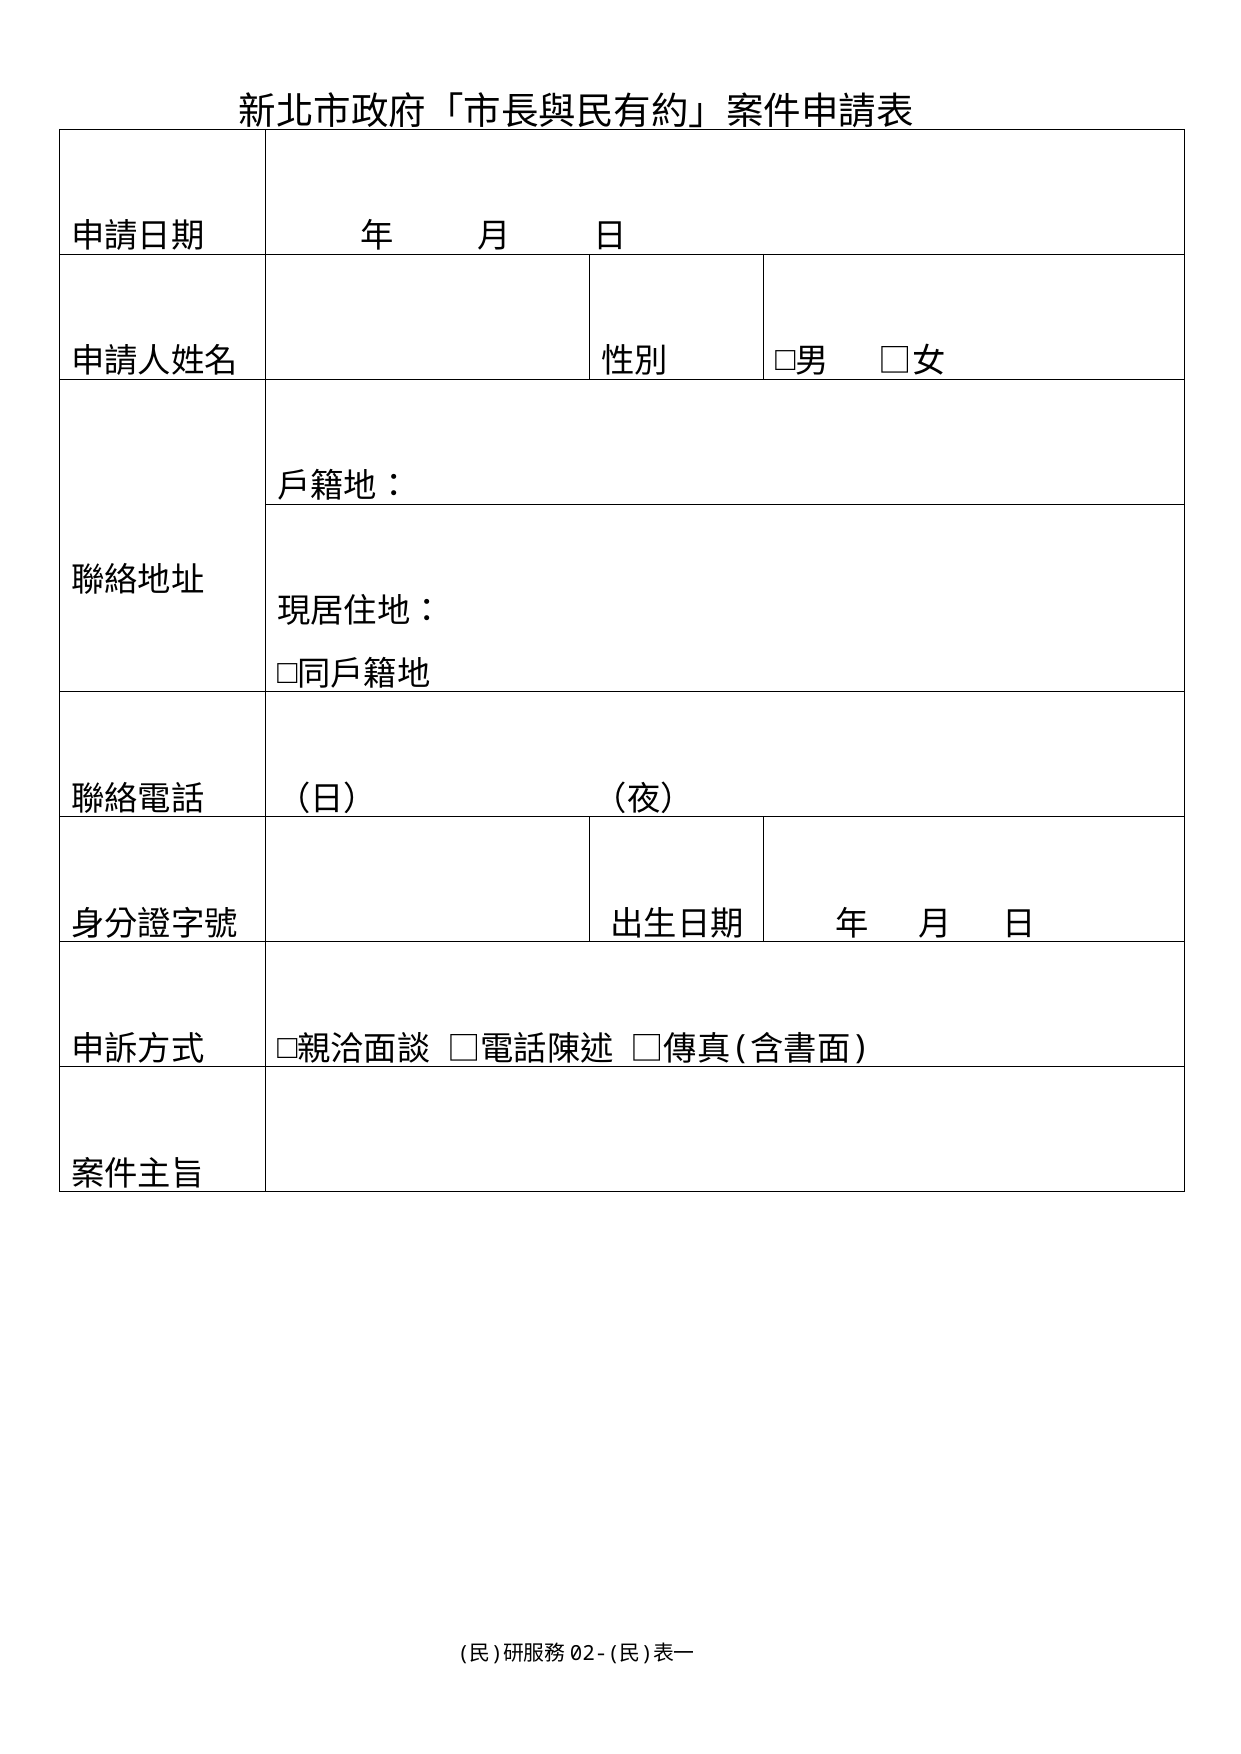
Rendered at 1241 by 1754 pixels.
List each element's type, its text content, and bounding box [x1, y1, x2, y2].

table_cell 聯絡電話 [60, 692, 265, 816]
table_cell 戶籍地： [266, 380, 1184, 504]
table_cell □男 □女 [764, 255, 1184, 379]
table_cell [266, 817, 589, 941]
table_cell 年 月 日 [764, 817, 1184, 941]
table_cell 案件主旨 [60, 1067, 265, 1191]
table_cell [266, 1067, 1184, 1191]
table_cell 申訴方式 [60, 942, 265, 1066]
table_cell □親洽面談 □電話陳述 □傳真(含書面) [266, 942, 1184, 1066]
table_header 申請日期 [60, 130, 265, 254]
table_cell 現居住地： □同戶籍地 [266, 505, 1184, 691]
text 新北市政府「市長與民有約」案件申請表 [29, 66, 1122, 129]
table_cell 申請人姓名 [60, 255, 265, 379]
table_cell 聯絡地址 [60, 380, 265, 691]
table_cell （日） （夜） [266, 692, 1184, 816]
table_cell 性別 [590, 255, 763, 379]
table_cell 出生日期 [590, 817, 763, 941]
table_cell [266, 255, 589, 379]
table_header 年 月 日 [266, 130, 1184, 254]
table_cell 身分證字號 [60, 817, 265, 941]
